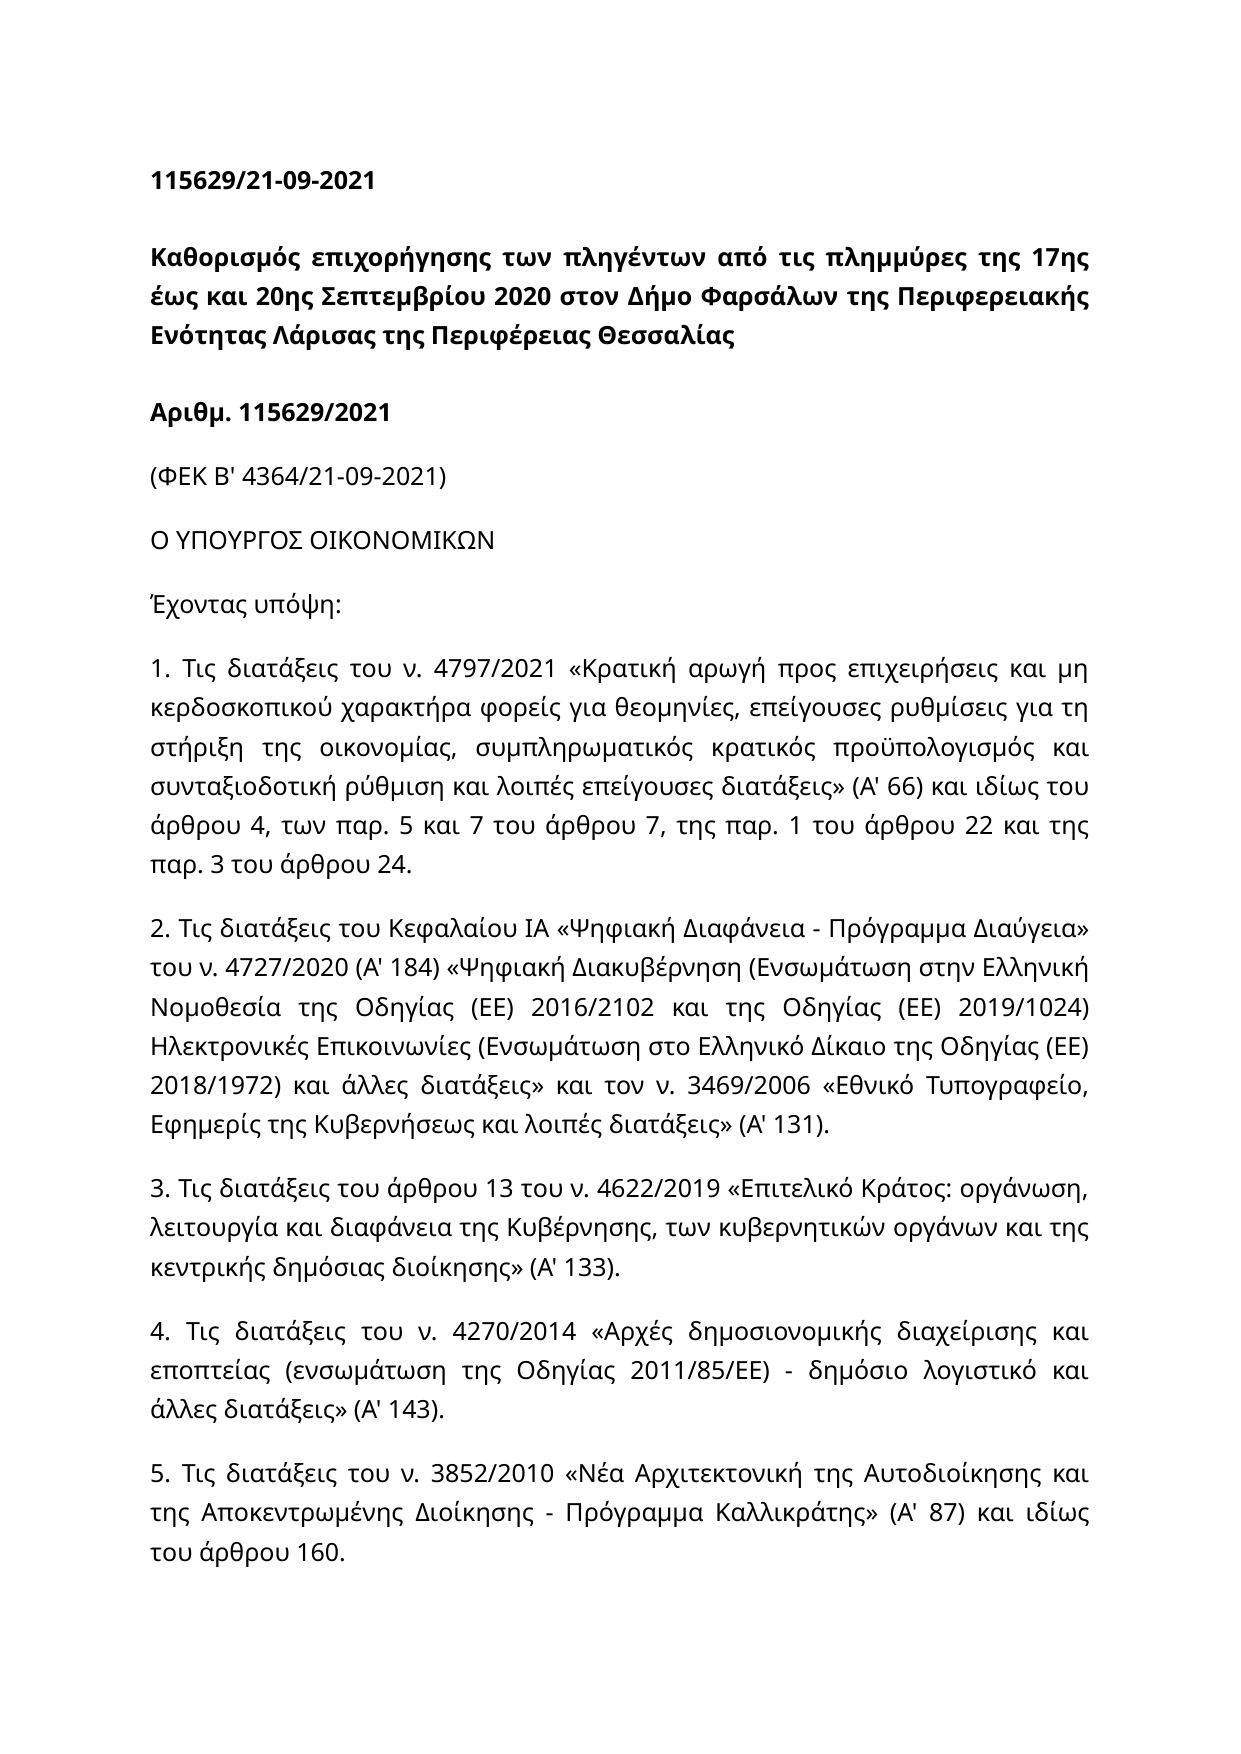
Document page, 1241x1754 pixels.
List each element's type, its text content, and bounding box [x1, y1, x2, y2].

text 2. Τις διατάξεις του Κεφαλαίου ΙΑ «Ψηφιακή Διαφάνεια - Πρόγραμμα Διαύγεια» του ν. 4727/2020 (Α' 184) «Ψηφιακή Διακυβέρνηση (Ενσωμάτωση στην Ελληνική Νομοθεσία της Οδηγίας (ΕΕ) 2016/2102 και της Οδηγίας (ΕΕ) 2019/1024) Ηλεκτρονικές Επικοινωνίες (Ενσωμάτωση στο Ελληνικό Δίκαιο της Οδηγίας (ΕΕ) 2018/1972) και άλλες διατάξεις» και τον ν. 3469/2006 «Εθνικό Τυπογραφείο, Εφημερίς της Κυβερνήσεως και λοιπές διατάξεις» (Α' 131). [150, 911, 1090, 1141]
title Καθορισμός επιχορήγησης των πληγέντων από τις πλημμύρες της 17ης έως και 20ης Σεπτεμβρίου 2020 στον Δήμο Φαρσάλων της Περιφερειακής Ενότητας Λάρισας της Περιφέρειας Θεσσαλίας [150, 239, 1090, 352]
text Αριθμ. 115629/2021 [150, 394, 1090, 428]
title 115629/21-09-2021 [150, 162, 1090, 197]
text 3. Τις διατάξεις του άρθρου 13 του ν. 4622/2019 «Επιτελικό Κράτος: οργάνωση, λειτουργία και διαφάνεια της Κυβέρνησης, των κυβερνητικών οργάνων και της κεντρικής δημόσιας διοίκησης» (Α' 133). [150, 1171, 1090, 1283]
text 5. Τις διατάξεις του ν. 3852/2010 «Νέα Αρχιτεκτονική της Αυτοδιοίκησης και της Αποκεντρωμένης Διοίκησης - Πρόγραμμα Καλλικράτης» (Α' 87) και ιδίως του άρθρου 160. [150, 1456, 1090, 1568]
text 4. Τις διατάξεις του ν. 4270/2014 «Αρχές δημοσιονομικής διαχείρισης και εποπτείας (ενσωμάτωση της Οδηγίας 2011/85/ΕΕ) - δημόσιο λογιστικό και άλλες διατάξεις» (Α' 143). [150, 1313, 1090, 1426]
text 1. Τις διατάξεις του ν. 4797/2021 «Κρατική αρωγή προς επιχειρήσεις και μη κερδοσκοπικού χαρακτήρα φορείς για θεομηνίες, επείγουσες ρυθμίσεις για τη στήριξη της οικονομίας, συμπληρωματικός κρατικός προϋπολογισμός και συνταξιοδοτική ρύθμιση και λοιπές επείγουσες διατάξεις» (Α' 66) και ιδίως του άρθρου 4, των παρ. 5 και 7 του άρθρου 7, της παρ. 1 του άρθρου 22 και της παρ. 3 του άρθρου 24. [150, 651, 1090, 881]
text (ΦΕΚ Β' 4364/21-09-2021) [150, 458, 1090, 492]
text Έχοντας υπόψη: [150, 587, 1090, 621]
text Ο ΥΠΟΥΡΓΟΣ ΟΙΚΟΝΟΜΙΚΩΝ [150, 522, 1090, 557]
